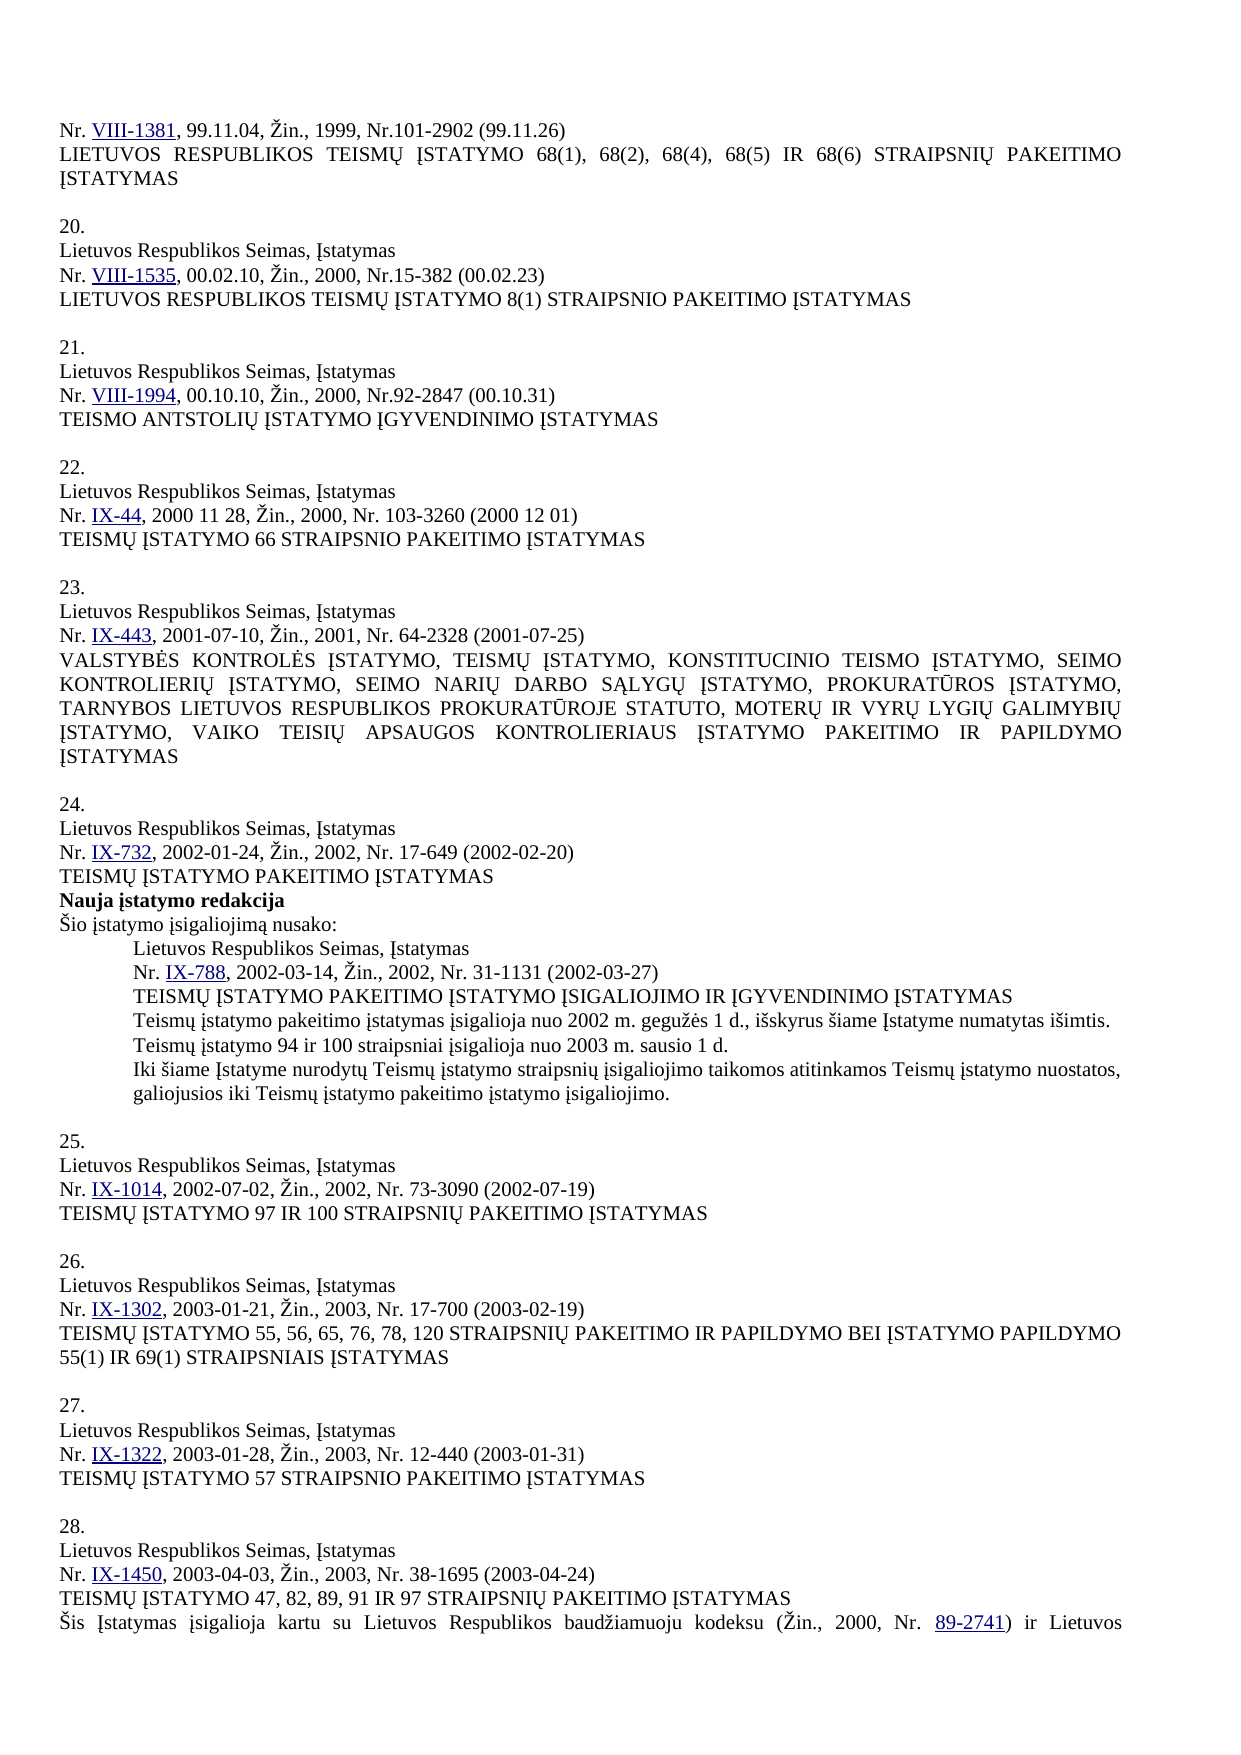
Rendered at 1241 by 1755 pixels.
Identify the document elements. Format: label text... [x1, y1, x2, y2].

text Šio įstatymo įsigaliojimą nusako: [59, 912, 1122, 936]
text TEISMŲ ĮSTATYMO 97 IR 100 STRAIPSNIŲ PAKEITIMO ĮSTATYMAS [59, 1201, 1122, 1225]
text TEISMO ANTSTOLIŲ ĮSTATYMO ĮGYVENDINIMO ĮSTATYMAS [59, 407, 1122, 431]
text 22. [59, 455, 1122, 479]
text Lietuvos Respublikos Seimas, Įstatymas [59, 479, 1122, 503]
text Lietuvos Respublikos Seimas, Įstatymas [59, 1538, 1122, 1562]
text 21. [59, 335, 1122, 359]
text 26. [59, 1249, 1122, 1273]
text Nr. IX-44, 2000 11 28, Žin., 2000, Nr. 103-3260 (2000 12 01) [59, 503, 1122, 527]
subtitle Nauja įstatymo redakcija [59, 888, 1122, 912]
text Lietuvos Respublikos Seimas, Įstatymas [59, 238, 1122, 262]
text LIETUVOS RESPUBLIKOS TEISMŲ ĮSTATYMO 68(1), 68(2), 68(4), 68(5) IR 68(6) STRAIPSNIŲ PAKEITIMO ĮSTATYMAS [59, 142, 1122, 190]
text TEISMŲ ĮSTATYMO PAKEITIMO ĮSTATYMAS [59, 864, 1122, 888]
text Nr. IX-1322, 2003-01-28, Žin., 2003, Nr. 12-440 (2003-01-31) [59, 1442, 1122, 1466]
text Lietuvos Respublikos Seimas, Įstatymas [59, 1417, 1122, 1442]
text VALSTYBĖS KONTROLĖS ĮSTATYMO, TEISMŲ ĮSTATYMO, KONSTITUCINIO TEISMO ĮSTATYMO, SEIMO KONTROLIERIŲ ĮSTATYMO, SEIMO NARIŲ DARBO SĄLYGŲ ĮSTATYMO, PROKURATŪROS ĮSTATYMO, TARNYBOS LIETUVOS RESPUBLIKOS PROKURATŪROJE STATUTO, MOTERŲ IR VYRŲ LYGIŲ GALIMYBIŲ ĮSTATYMO, VAIKO TEISIŲ APSAUGOS KONTROLIERIAUS ĮSTATYMO PAKEITIMO IR PAPILDYMO ĮSTATYMAS [59, 647, 1122, 768]
text Nr. IX-443, 2001-07-10, Žin., 2001, Nr. 64-2328 (2001-07-25) [59, 623, 1122, 647]
text Lietuvos Respublikos Seimas, Įstatymas [59, 816, 1122, 840]
text 24. [59, 792, 1122, 816]
text 28. [59, 1514, 1122, 1538]
text Nr. VIII-1994, 00.10.10, Žin., 2000, Nr.92-2847 (00.10.31) [59, 383, 1122, 407]
text 27. [59, 1393, 1122, 1417]
text Nr. IX-732, 2002-01-24, Žin., 2002, Nr. 17-649 (2002-02-20) [59, 840, 1122, 864]
text Nr. IX-1302, 2003-01-21, Žin., 2003, Nr. 17-700 (2003-02-19) [59, 1297, 1122, 1321]
text Iki šiame Įstatyme nurodytų Teismų įstatymo straipsnių įsigaliojimo taikomos atitinkamos Teismų įstatymo nuostatos, galiojusios iki Teismų įstatymo pakeitimo įstatymo įsigaliojimo. [133, 1057, 1122, 1105]
text Lietuvos Respublikos Seimas, Įstatymas [59, 359, 1122, 383]
text TEISMŲ ĮSTATYMO 57 STRAIPSNIO PAKEITIMO ĮSTATYMAS [59, 1466, 1122, 1490]
text Teismų įstatymo pakeitimo įstatymas įsigalioja nuo 2002 m. gegužės 1 d., išskyrus šiame Įstatyme numatytas išimtis. [133, 1008, 1122, 1032]
text 25. [59, 1129, 1122, 1153]
text TEISMŲ ĮSTATYMO PAKEITIMO ĮSTATYMO ĮSIGALIOJIMO IR ĮGYVENDINIMO ĮSTATYMAS [133, 984, 1122, 1008]
text Nr. VIII-1381, 99.11.04, Žin., 1999, Nr.101-2902 (99.11.26) [59, 118, 1122, 142]
text Nr. IX-1014, 2002-07-02, Žin., 2002, Nr. 73-3090 (2002-07-19) [59, 1177, 1122, 1201]
text 23. [59, 575, 1122, 599]
text Teismų įstatymo 94 ir 100 straipsniai įsigalioja nuo 2003 m. sausio 1 d. [59, 1032, 1122, 1057]
text Lietuvos Respublikos Seimas, Įstatymas [59, 936, 1122, 960]
text Nr. IX-788, 2002-03-14, Žin., 2002, Nr. 31-1131 (2002-03-27) [59, 960, 1122, 984]
text Lietuvos Respublikos Seimas, Įstatymas [59, 599, 1122, 623]
text TEISMŲ ĮSTATYMO 66 STRAIPSNIO PAKEITIMO ĮSTATYMAS [59, 527, 1122, 551]
text Nr. VIII-1535, 00.02.10, Žin., 2000, Nr.15-382 (00.02.23) [59, 262, 1122, 287]
text LIETUVOS RESPUBLIKOS TEISMŲ ĮSTATYMO 8(1) STRAIPSNIO PAKEITIMO ĮSTATYMAS [59, 287, 1122, 311]
text TEISMŲ ĮSTATYMO 55, 56, 65, 76, 78, 120 STRAIPSNIŲ PAKEITIMO IR PAPILDYMO BEI ĮSTATYMO PAPILDYMO 55(1) IR 69(1) STRAIPSNIAIS ĮSTATYMAS [59, 1321, 1122, 1369]
text Šis Įstatymas įsigalioja kartu su Lietuvos Respublikos baudžiamuoju kodeksu (Žin., 2000, Nr. 89-2741) ir Lietuvos [59, 1610, 1122, 1634]
text Lietuvos Respublikos Seimas, Įstatymas [59, 1273, 1122, 1297]
text 20. [59, 214, 1122, 238]
text Lietuvos Respublikos Seimas, Įstatymas [59, 1153, 1122, 1177]
text Nr. IX-1450, 2003-04-03, Žin., 2003, Nr. 38-1695 (2003-04-24) [59, 1562, 1122, 1586]
text TEISMŲ ĮSTATYMO 47, 82, 89, 91 IR 97 STRAIPSNIŲ PAKEITIMO ĮSTATYMAS [59, 1586, 1122, 1610]
